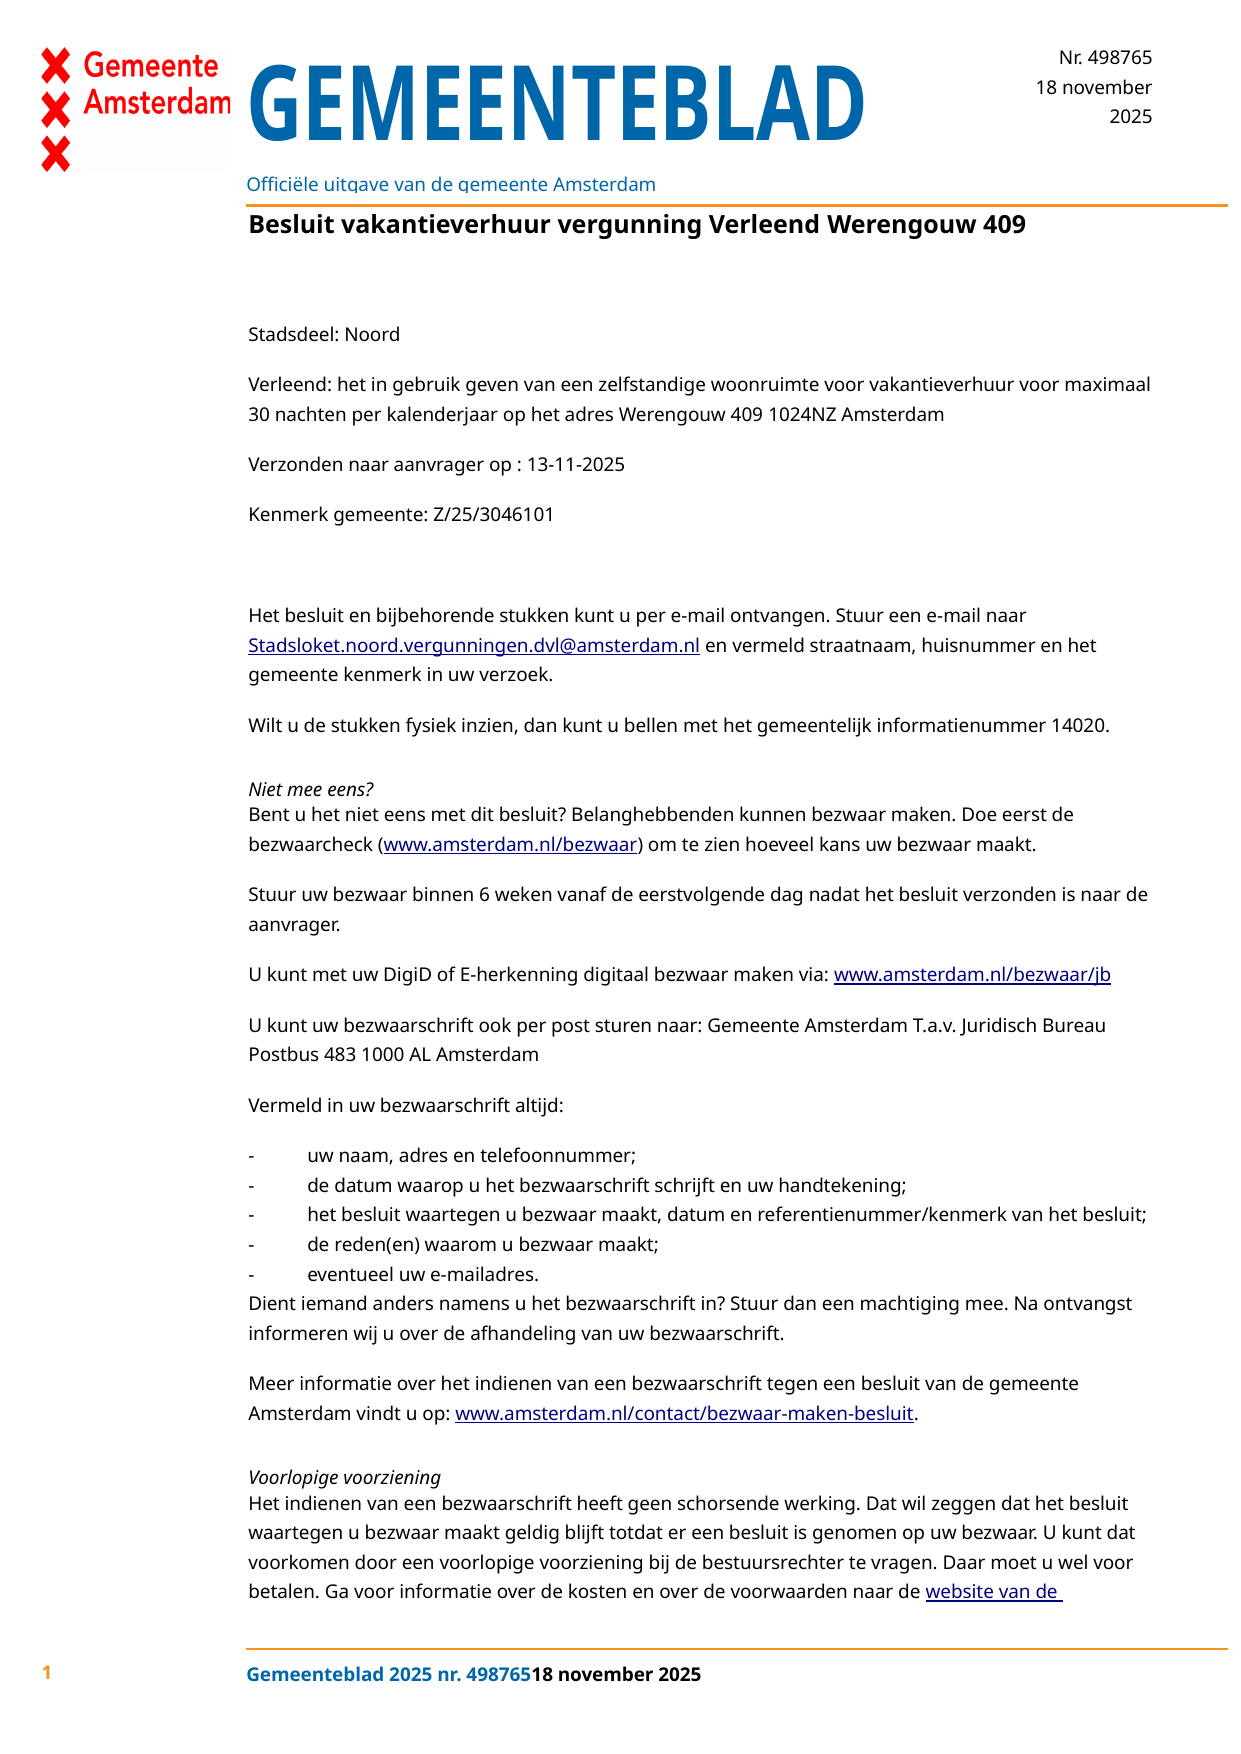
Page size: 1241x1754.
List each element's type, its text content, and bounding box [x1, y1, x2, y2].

text Het indienen van een bezwaarschrift heeft geen schorsende werking. Dat wil zeggen dat het besluit waartegen u bezwaar maakt geldig blijft totdat er een besluit is genomen op uw bezwaar. U kunt dat voorkomen door een voorlopige voorziening bij de bestuursrechter te vragen. Daar moet u wel voor betalen. Ga voor informatie over de kosten en over de voorwaarden naar de website van de [248, 1490, 1152, 1604]
text Verleend: het in gebruik geven van een zelfstandige woonruimte voor vakantieverhuur voor maximaal 30 nachten per kalenderjaar op het adres Werengouw 409 1024NZ Amsterdam [248, 371, 1152, 426]
text Verzonden naar aanvrager op : 13-11-2025 [248, 451, 1152, 477]
text Bent u het niet eens met dit besluit? Belanghebbenden kunnen bezwaar maken. Doe eerst de bezwaarcheck (www.amsterdam.nl/bezwaar) om te zien hoeveel kans uw bezwaar maakt. [248, 802, 1152, 857]
text Besluit vakantieverhuur vergunning Verleend Werengouw 409 [248, 207, 1152, 241]
picture [41, 47, 231, 172]
list de datum waarop u het bezwaarschrift schrijft en uw handtekening; [248, 1172, 1152, 1198]
text Vermeld in uw bezwaarschrift altijd: [248, 1092, 1152, 1118]
text Wilt u de stukken fysiek inzien, dan kunt u bellen met het gemeentelijk informatienummer 14020. [248, 712, 1152, 738]
text Meer informatie over het indienen van een bezwaarschrift tegen een besluit van de gemeente Amsterdam vindt u op: www.amsterdam.nl/contact/bezwaar-maken-besluit. [248, 1370, 1152, 1426]
list eventueel uw e-mailadres. [248, 1261, 1152, 1287]
text U kunt met uw DigiD of E-herkenning digitaal bezwaar maken via: www.amsterdam.nl/bezwaar/jb [248, 962, 1152, 987]
text Het besluit en bijbehorende stukken kunt u per e-mail ontvangen. Stuur een e-mail naar Stadsloket.noord.vergunningen.dvl@amsterdam.nl en vermeld straatnaam, huisnummer en het gemeente kenmerk in uw verzoek. [248, 602, 1152, 687]
text U kunt uw bezwaarschrift ook per post sturen naar: Gemeente Amsterdam T.a.v. Juridisch Bureau Postbus 483 1000 AL Amsterdam [248, 1012, 1152, 1067]
text Stadsdeel: Noord [248, 321, 1152, 346]
text Stuur uw bezwaar binnen 6 weken vanaf de eerstvolgende dag nadat het besluit verzonden is naar de aanvrager. [248, 882, 1152, 937]
list het besluit waartegen u bezwaar maakt, datum en referentienummer/kenmerk van het besluit; [248, 1202, 1152, 1227]
text Dient iemand anders namens u het bezwaarschrift in? Stuur dan een machtiging mee. Na ontvangst informeren wij u over de afhandeling van uw bezwaarschrift. [248, 1290, 1152, 1346]
text Kenmerk gemeente: Z/25/3046101 [248, 502, 1152, 527]
text Voorlopige voorziening [248, 1464, 1152, 1490]
list de reden(en) waarom u bezwaar maakt; [248, 1231, 1152, 1257]
text Niet mee eens? [248, 776, 1152, 802]
list uw naam, adres en telefoonnummer; [248, 1142, 1152, 1168]
